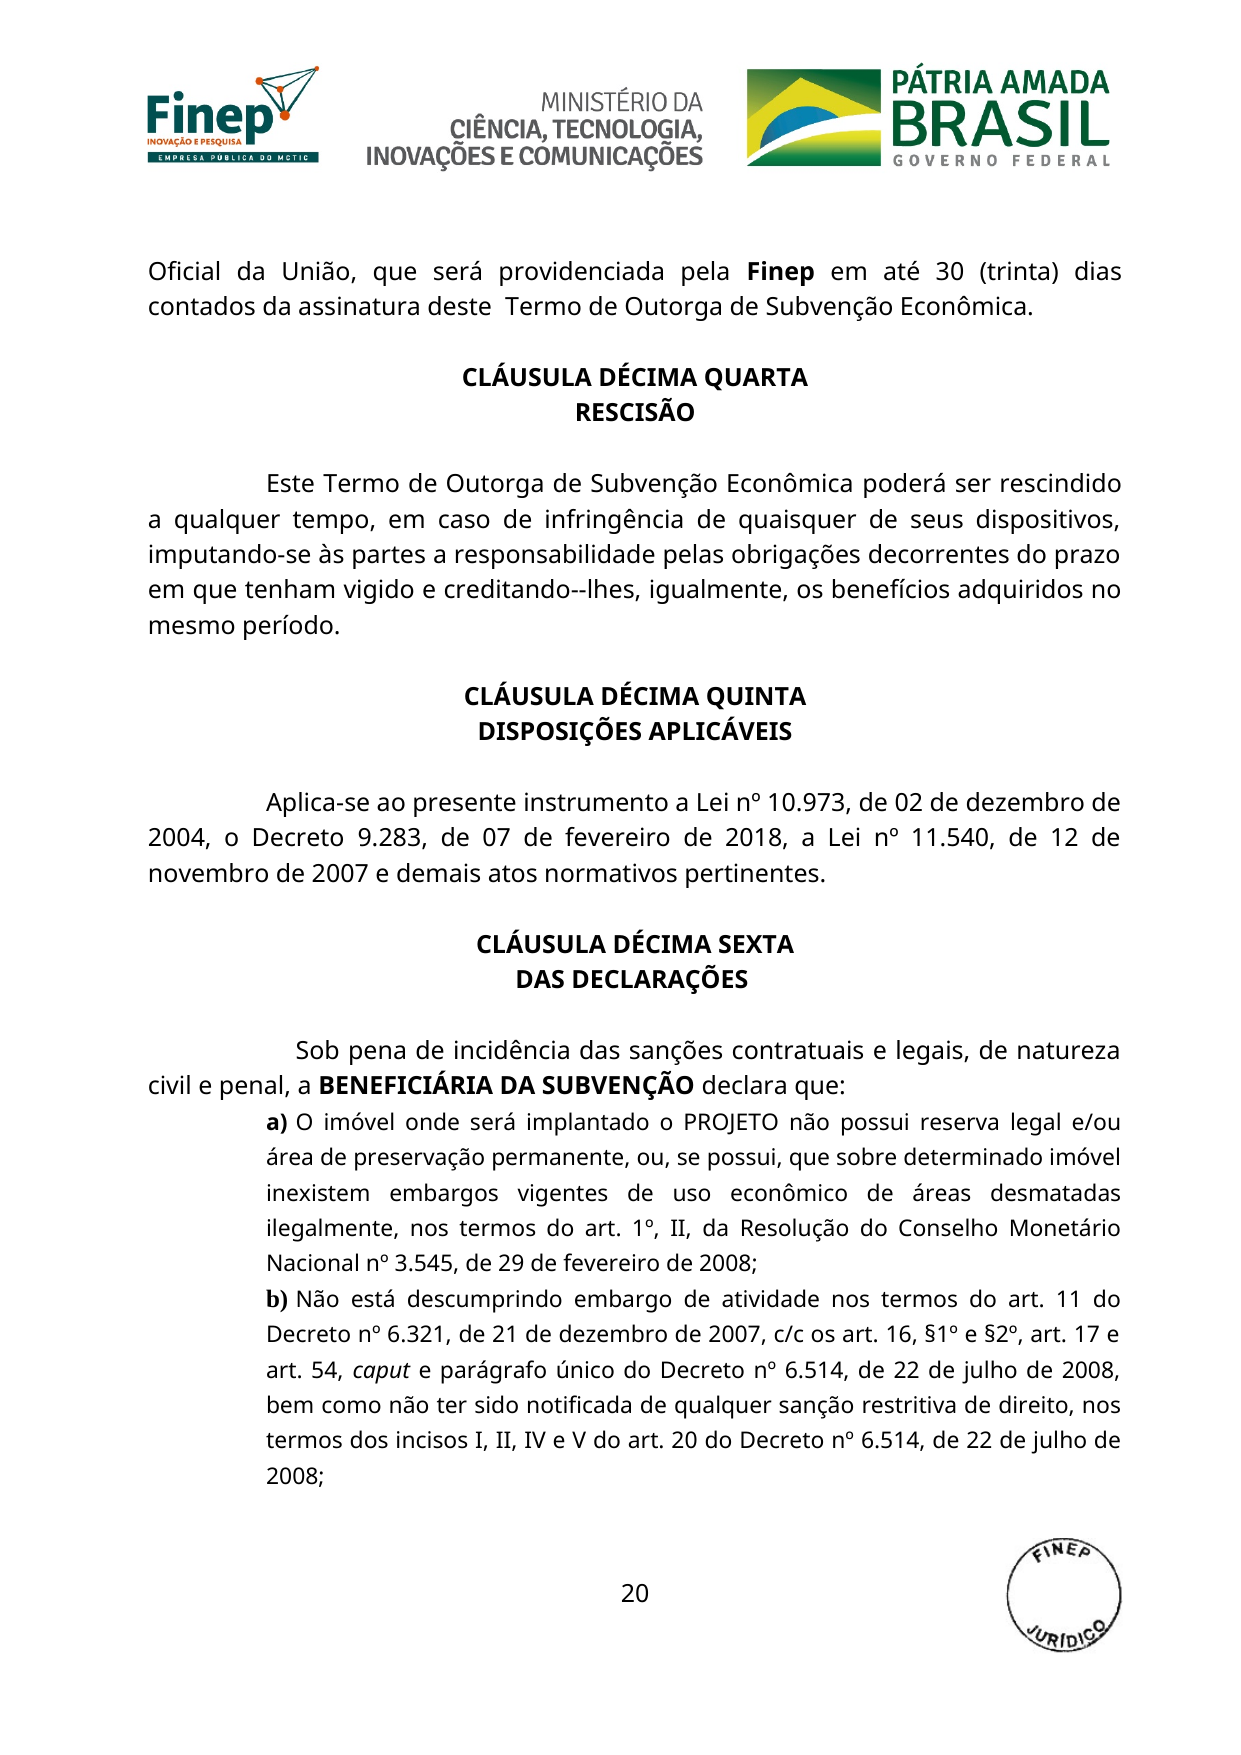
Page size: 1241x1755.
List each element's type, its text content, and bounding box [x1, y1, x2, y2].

subtitle CLÁUSULA DÉCIMA QUARTA [148, 358, 1122, 393]
subtitle DAS DECLARAÇÕES [148, 960, 1122, 996]
text Aplica-se ao presente instrumento a Lei nº 10.973, de 02 de dezembro de 2004, o Decreto 9.283, de 07 de fevereiro de 2018, a Lei nº 11.540, de 12 de novembro de 2007 e demais atos normativos pertinentes. [148, 783, 1122, 889]
text Sob pena de incidência das sanções contratuais e legais, de natureza civil e penal, a BENEFICIÁRIA DA SUBVENÇÃO declara que: [148, 1031, 1122, 1102]
subtitle DISPOSIÇÕES APLICÁVEIS [148, 712, 1122, 748]
subtitle CLÁUSULA DÉCIMA SEXTA [148, 925, 1122, 960]
text Oficial da União, que será providenciada pela Finep em até 30 (trinta) dias contados da assinatura deste Termo de Outorga de Subvenção Econômica. [148, 252, 1122, 323]
text Este Termo de Outorga de Subvenção Econômica poderá ser rescindido a qualquer tempo, em caso de infringência de quaisquer de seus dispositivos, imputando-se às partes a responsabilidade pelas obrigações decorrentes do prazo em que tenham vigido e creditando--lhes, igualmente, os benefícios adquiridos no mesmo período. [148, 464, 1122, 641]
list O imóvel onde será implantado o PROJETO não possui reserva legal e/ou área de preservação permanente, ou, se possui, que sobre determinado imóvel inexistem embargos vigentes de uso econômico de áreas desmatadas ilegalmente, nos termos do art. 1º, II, da Resolução do Conselho Monetário Nacional nº 3.545, de 29 de fevereiro de 2008; [266, 1102, 1122, 1279]
subtitle CLÁUSULA DÉCIMA QUINTA [148, 677, 1122, 712]
subtitle RESCISÃO [148, 393, 1122, 429]
list Não está descumprindo embargo de atividade nos termos do art. 11 do Decreto nº 6.321, de 21 de dezembro de 2007, c/c os art. 16, §1º e §2º, art. 17 e art. 54, caput e parágrafo único do Decreto nº 6.514, de 22 de julho de 2008, bem como não ter sido notificada de qualquer sanção restritiva de direito, nos termos dos incisos I, II, IV e V do art. 20 do Decreto nº 6.514, de 22 de julho de 2008; [266, 1279, 1122, 1491]
